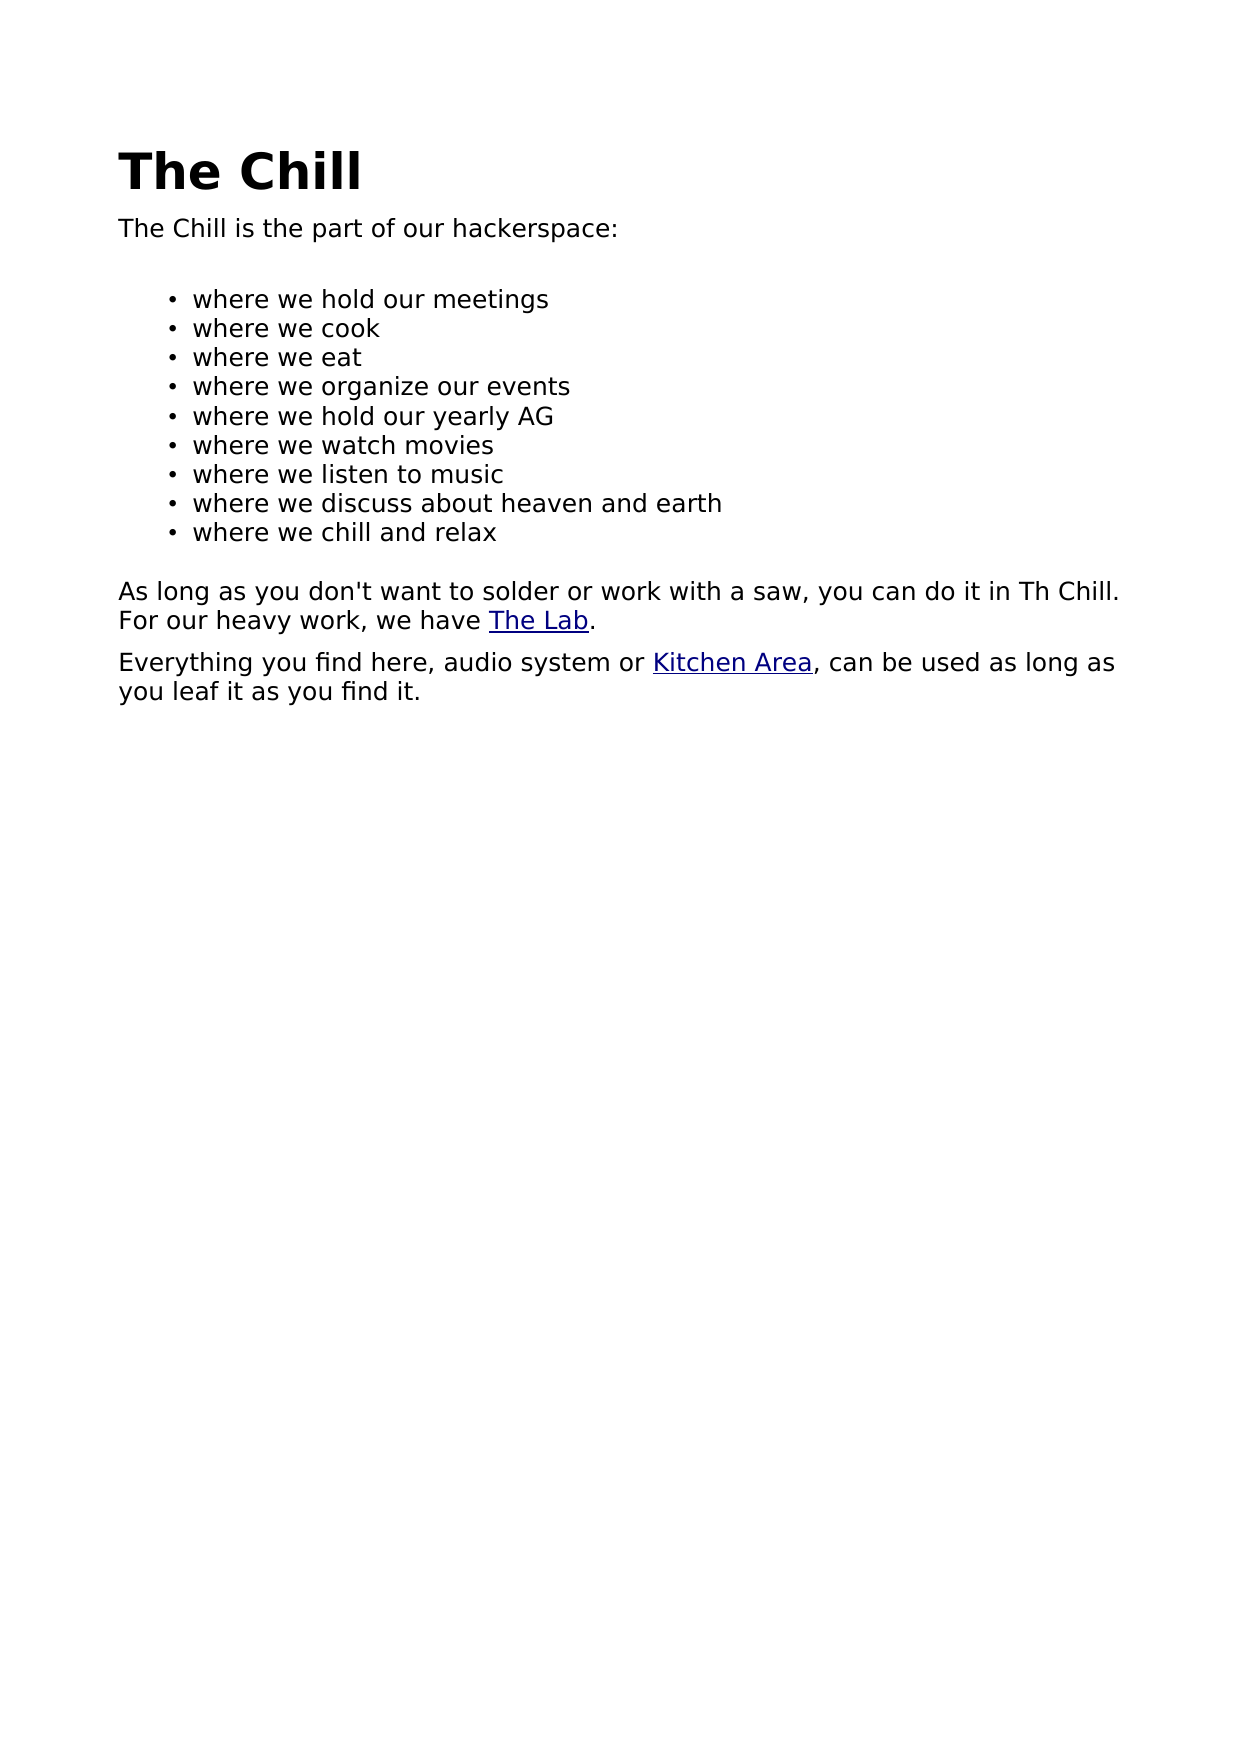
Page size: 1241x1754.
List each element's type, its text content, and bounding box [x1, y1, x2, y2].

list where we discuss about heaven and earth [177, 489, 1122, 518]
list where we hold our yearly AG [177, 402, 1122, 431]
list where we organize our events [177, 372, 1122, 402]
list where we hold our meetings [177, 285, 1122, 314]
list where we eat [177, 343, 1122, 372]
subtitle The Chill [118, 143, 1122, 201]
text Everything you find here, audio system or Kitchen Area, can be used as long as you leaf it as you find it. [118, 648, 1122, 706]
list where we watch movies [177, 431, 1122, 460]
text The Chill is the part of our hackerspace: [118, 214, 1122, 243]
list where we cook [177, 314, 1122, 343]
list where we listen to music [177, 460, 1122, 489]
list where we chill and relax [177, 518, 1122, 547]
text As long as you don't want to solder or work with a saw, you can do it in Th Chill. For our heavy work, we have The Lab. [118, 577, 1122, 635]
